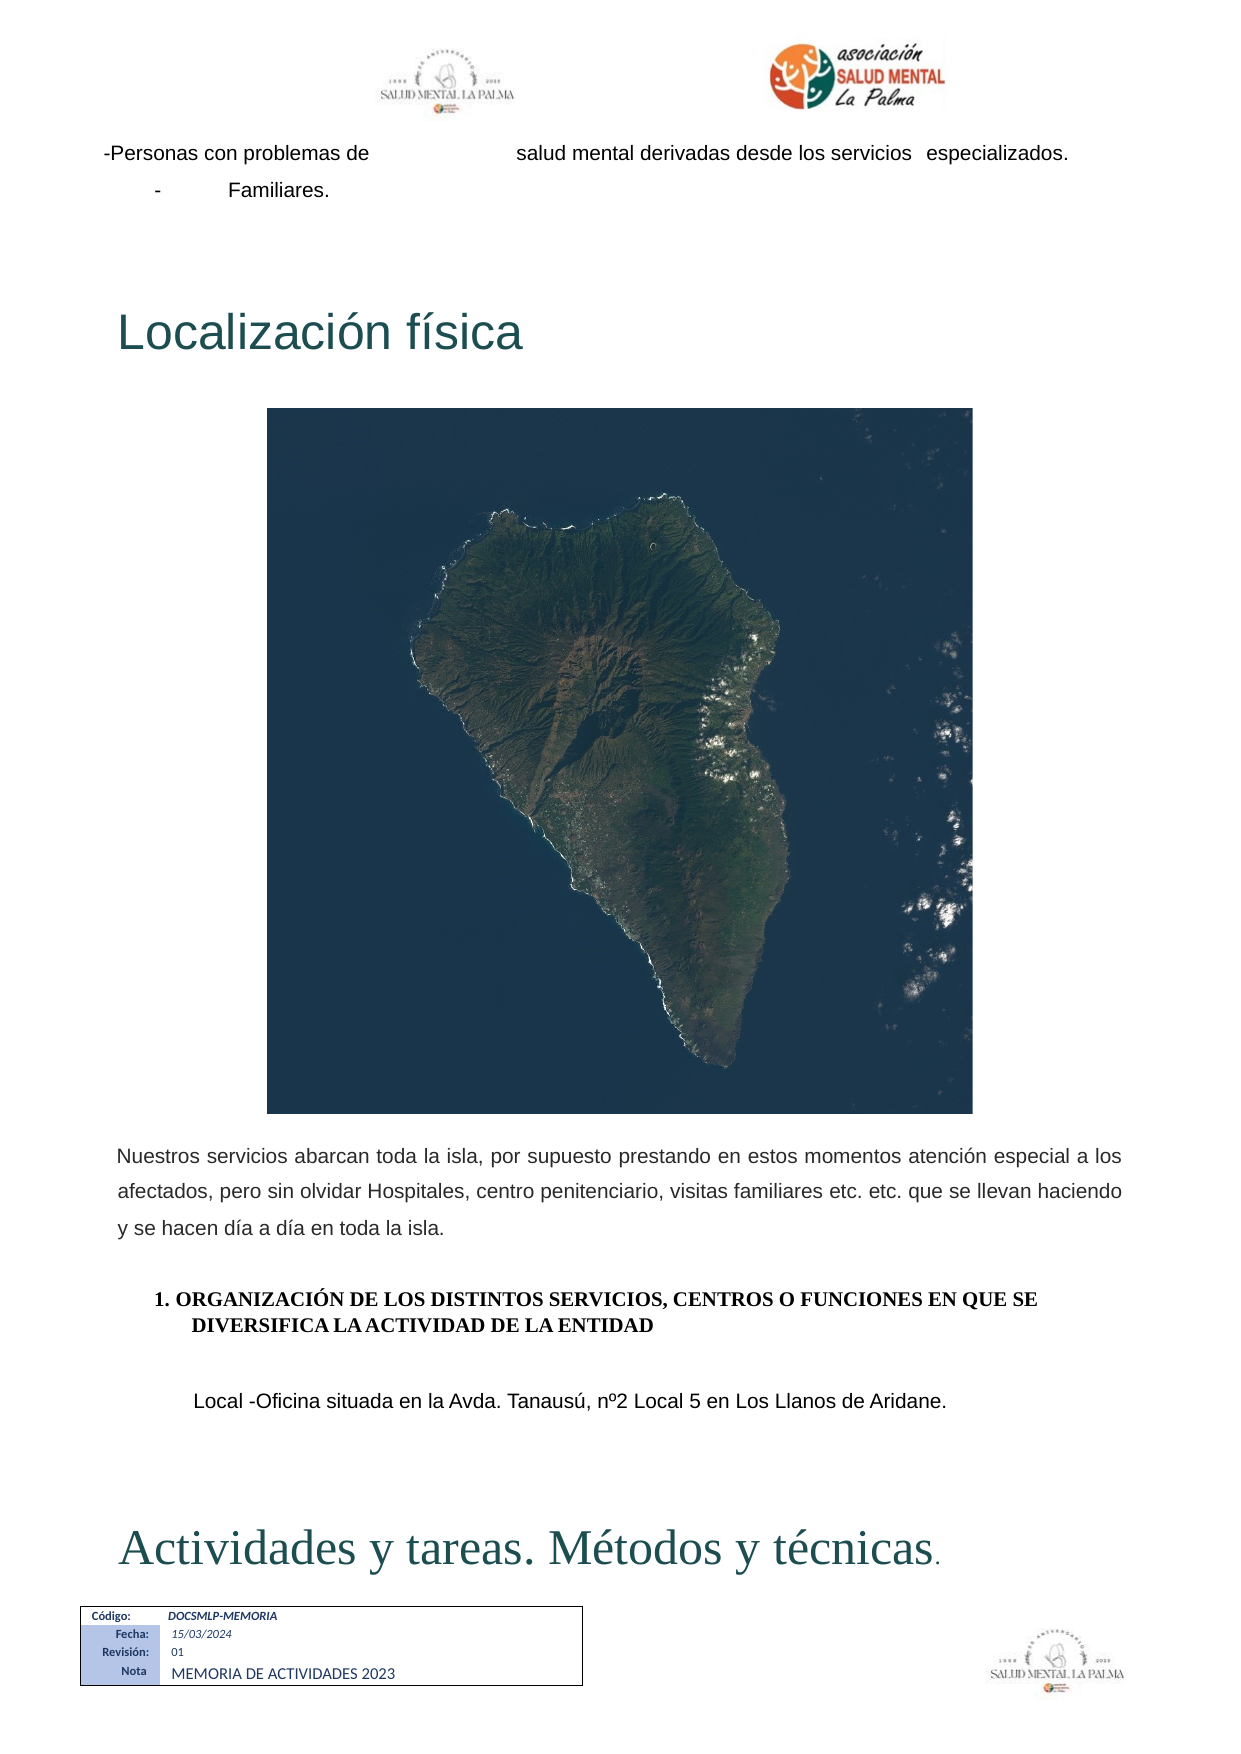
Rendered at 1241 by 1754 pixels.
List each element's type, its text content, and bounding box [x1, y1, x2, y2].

text Local -Oficina situada en la Avda. Tanausú, nº2 Local 5 en Los Llanos de Aridane. [193, 1389, 1123, 1413]
text Actividades y tareas. Métodos y técnicas. [118, 1518, 1170, 1576]
text Nuestros servicios abarcan toda la isla, por supuesto prestando en estos momentos atención especial a los afectados, pero sin olvidar Hospitales, centro penitenciario, visitas familiares etc. etc. que se llevan haciendo y se hacen día a día en toda la isla. [116, 1143, 1123, 1239]
text -Personas con problemas de salud mental derivadas desde los servicios especializados. [80, 138, 1170, 166]
list Familiares. [80, 178, 1123, 202]
subtitle Localización física [117, 302, 1170, 360]
text 1. ORGANIZACIÓN DE LOS DISTINTOS SERVICIOS, CENTROS O FUNCIONES EN QUE SE DIVERSIFICA LA ACTIVIDAD DE LA ENTIDAD [154, 1287, 1170, 1337]
